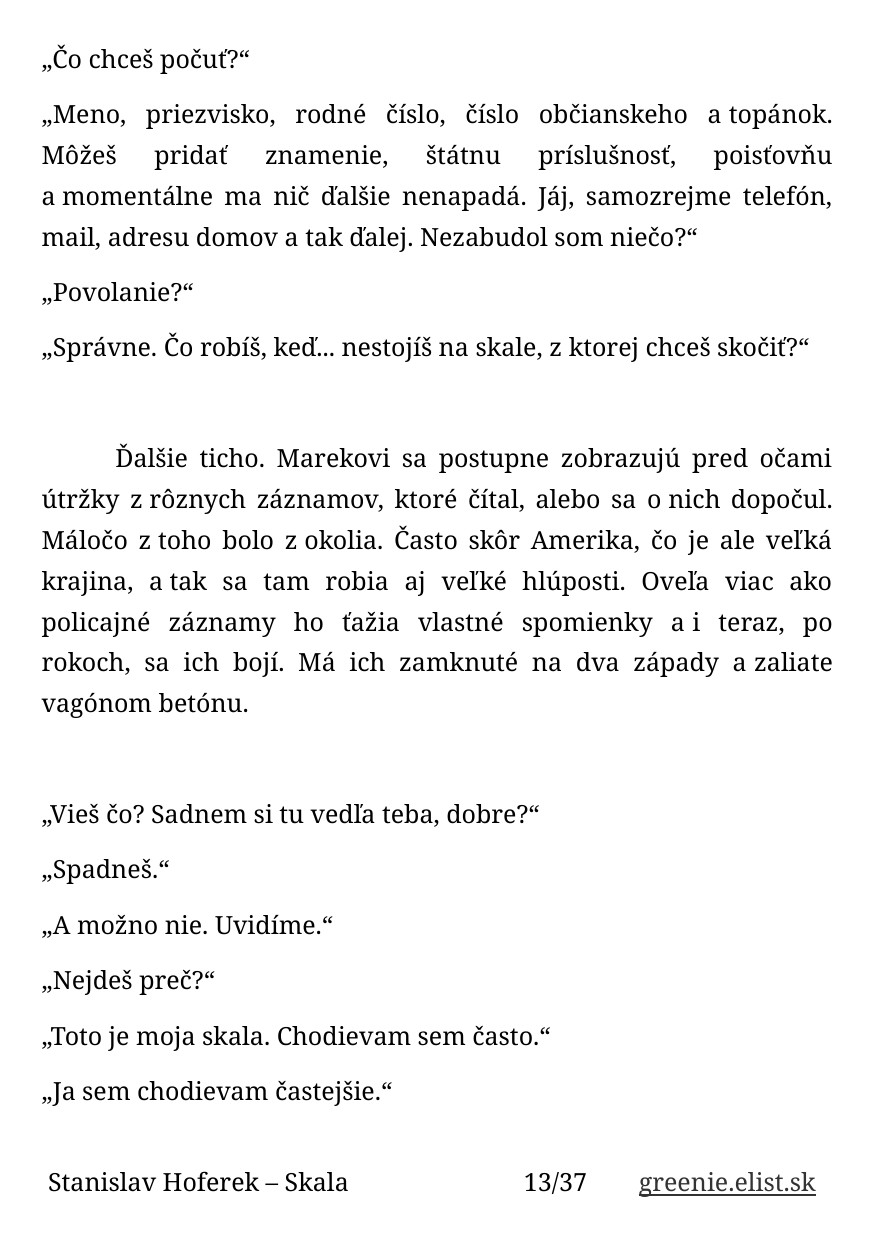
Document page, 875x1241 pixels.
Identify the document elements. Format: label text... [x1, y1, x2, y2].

text „Vieš čo? Sadnem si tu vedľa teba, dobre?“ [41, 797, 833, 831]
text „Povolanie?“ [41, 275, 833, 309]
text „Spadneš.“ [41, 852, 833, 886]
text „Ja sem chodievam častejšie.“ [41, 1074, 833, 1108]
text „Meno, priezvisko, rodné číslo, číslo občianskeho a topánok. Môžeš pridať znamenie, štátnu príslušnosť, poisťovňu a momentálne ma nič ďalšie nenapadá. Jáj, samozrejme telefón, mail, adresu domov a tak ďalej. Nezabudol som niečo?“ [41, 97, 833, 253]
text Ďalšie ticho. Marekovi sa postupne zobrazujú pred očami útržky z rôznych záznamov, ktoré čítal, alebo sa o nich dopočul. Máločo z toho bolo z okolia. Často skôr Amerika, čo je ale veľká krajina, a tak sa tam robia aj veľké hlúposti. Oveľa viac ako policajné záznamy ho ťažia vlastné spomienky a i teraz, po rokoch, sa ich bojí. Má ich zamknuté na dva západy a zaliate vagónom betónu. [41, 441, 833, 720]
text „Správne. Čo robíš, keď... nestojíš na skale, z ktorej chceš skočiť?“ [41, 330, 833, 364]
text „Čo chceš počuť?“ [41, 41, 833, 75]
text „Nejdeš preč?“ [41, 963, 833, 997]
text „Toto je moja skala. Chodievam sem často.“ [41, 1018, 833, 1052]
text „A možno nie. Uvidíme.“ [41, 908, 833, 942]
